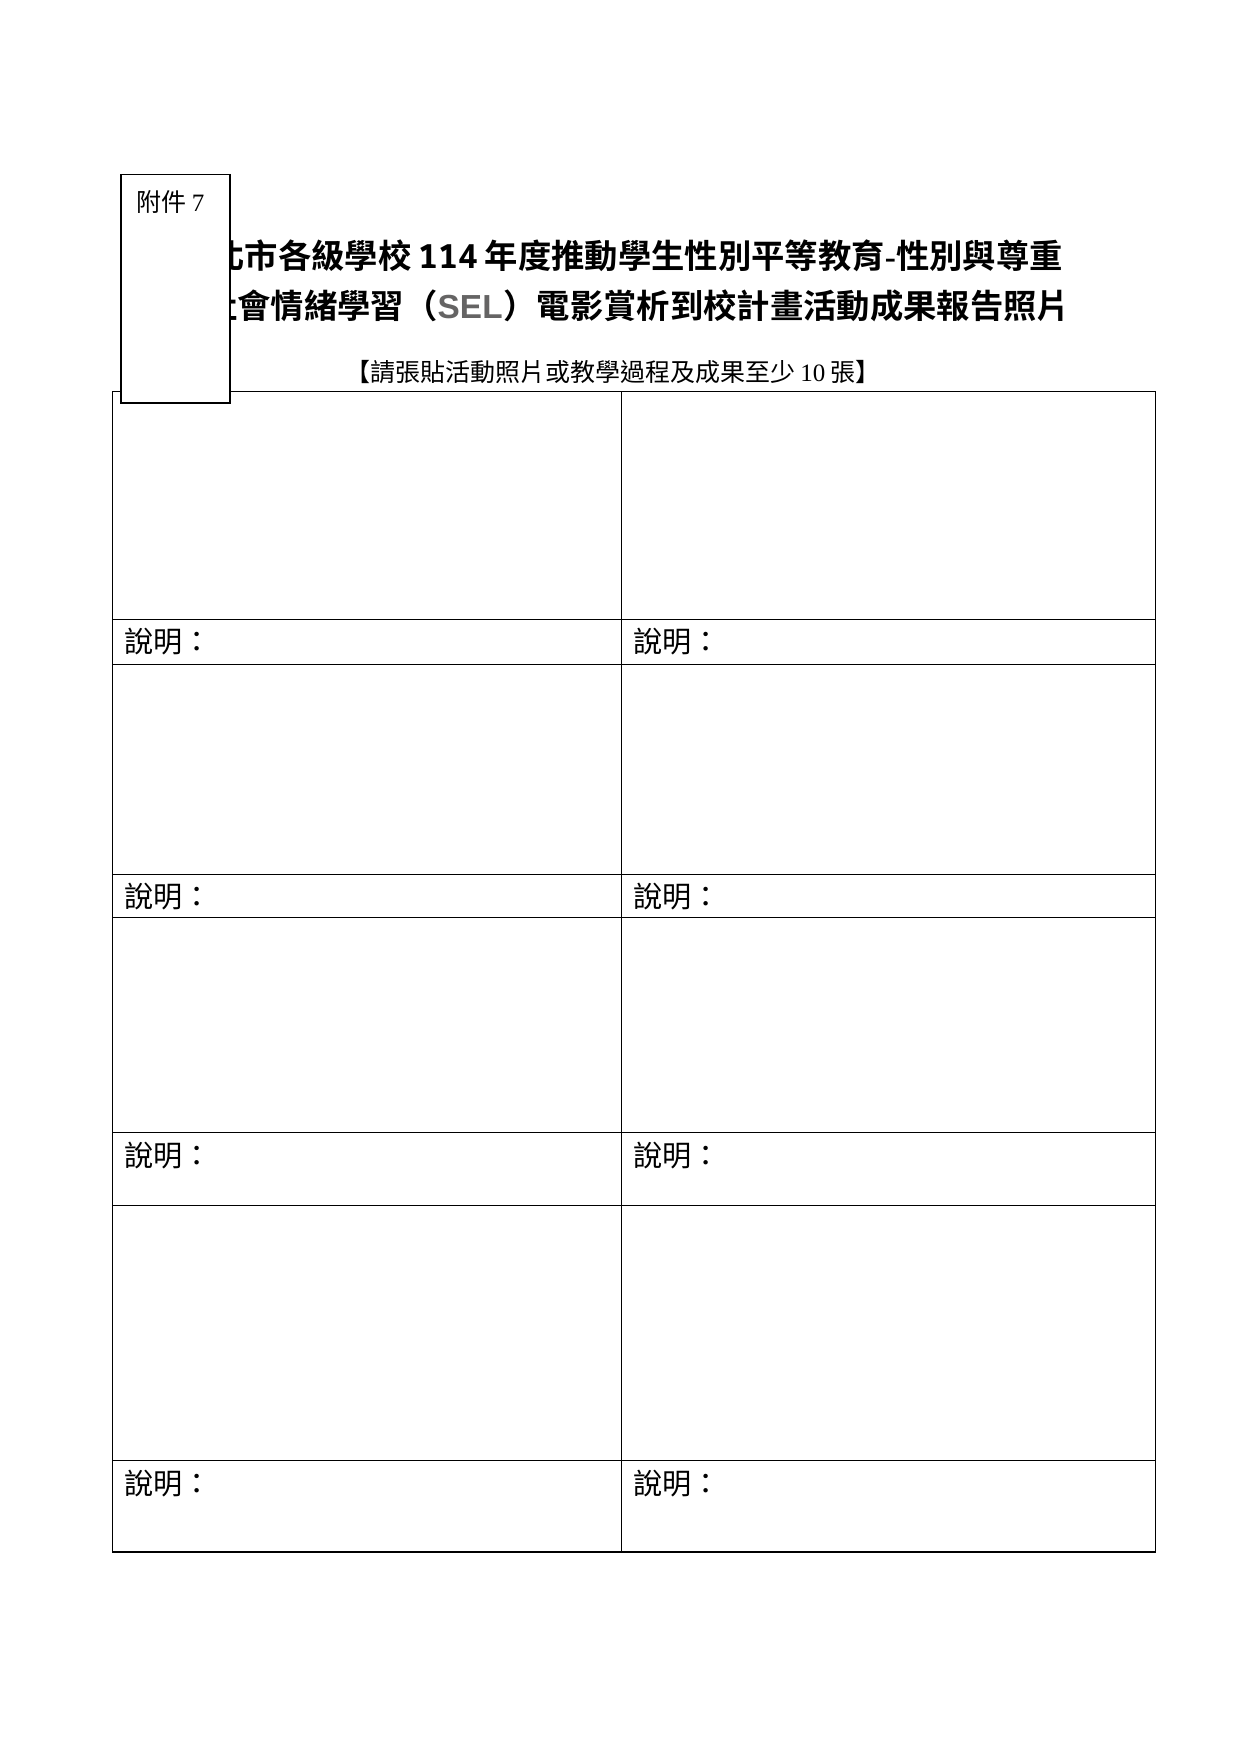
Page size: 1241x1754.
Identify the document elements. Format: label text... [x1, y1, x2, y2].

table_header [622, 392, 1155, 618]
table_cell 說明： [113, 1461, 621, 1551]
text 【請張貼活動照片或教學過程及成果至少10張】 [231, 328, 1128, 391]
table_cell [113, 918, 621, 1132]
table_cell 說明： [113, 620, 621, 664]
table_cell 說明： [622, 620, 1155, 664]
table_cell [113, 1206, 621, 1460]
table_cell 說明： [113, 875, 621, 917]
table_cell 說明： [622, 1133, 1155, 1205]
text [75, 328, 120, 391]
text 附件7 [137, 183, 214, 219]
table_header [113, 392, 621, 618]
table_cell [113, 665, 621, 873]
text 暨社會情緒學習（SEL）電影賞析到校計畫活動成果報告照片 [231, 278, 1128, 328]
table_cell 說明： [622, 875, 1155, 917]
table_cell 說明： [622, 1461, 1155, 1551]
table_cell [622, 1206, 1155, 1460]
text 臺北市各級學校114年度推動學生性別平等教育-性別與尊重 [231, 228, 1128, 278]
table_cell 說明： [113, 1133, 621, 1205]
table_cell [622, 665, 1155, 873]
table_cell [622, 918, 1155, 1132]
